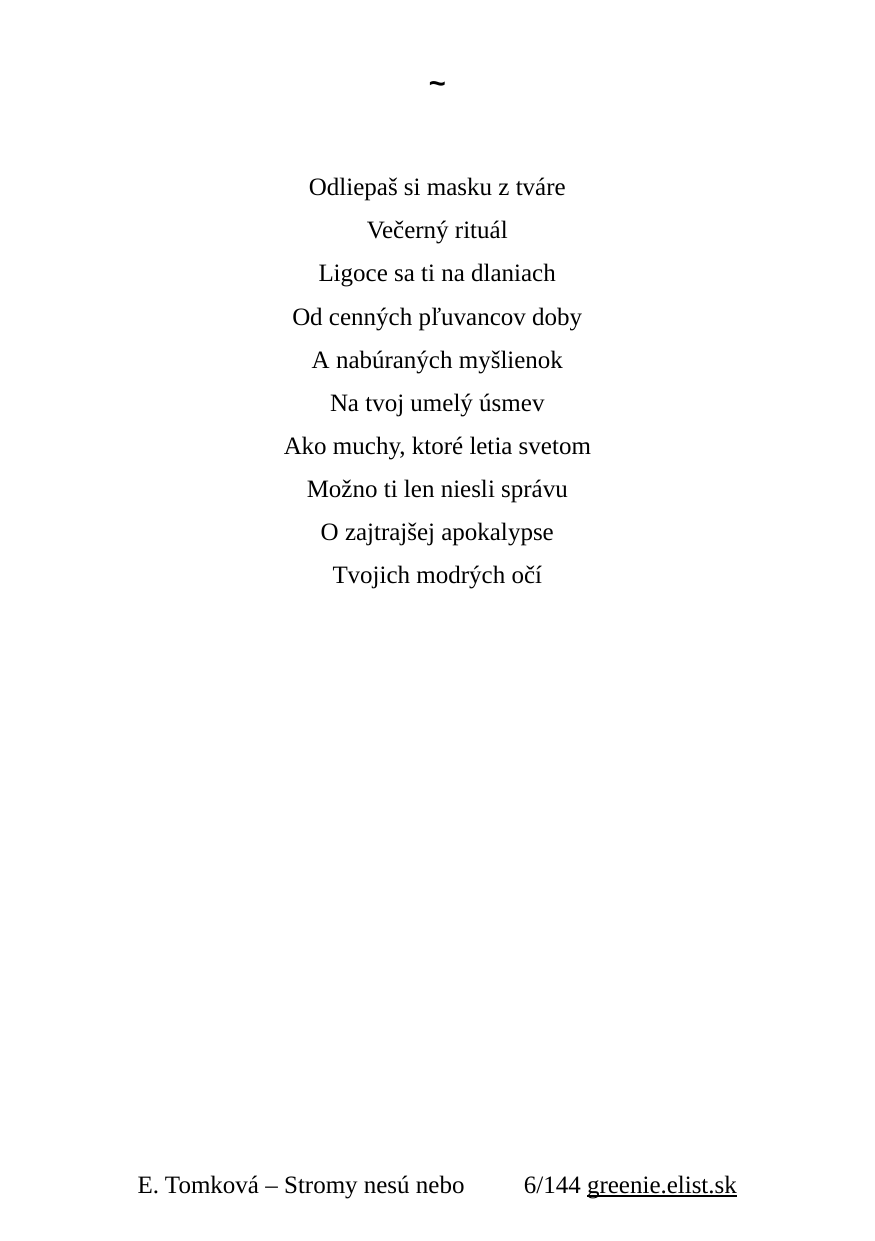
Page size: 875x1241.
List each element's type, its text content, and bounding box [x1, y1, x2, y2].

text Ligoce sa ti na dlaniach [41, 258, 833, 287]
text Ako muchy, ktoré letia svetom [41, 431, 833, 460]
text Tvojich modrých očí [41, 560, 833, 589]
text O zajtrajšej apokalypse [41, 517, 833, 546]
text Možno ti len niesli správu [41, 474, 833, 503]
text Odliepaš si masku z tváre [41, 172, 833, 201]
text Na tvoj umelý úsmev [41, 388, 833, 417]
subtitle ~ [41, 66, 833, 100]
text A nabúraných myšlienok [41, 345, 833, 373]
text Večerný rituál [41, 215, 833, 244]
text Od cenných pľuvancov doby [41, 302, 833, 330]
